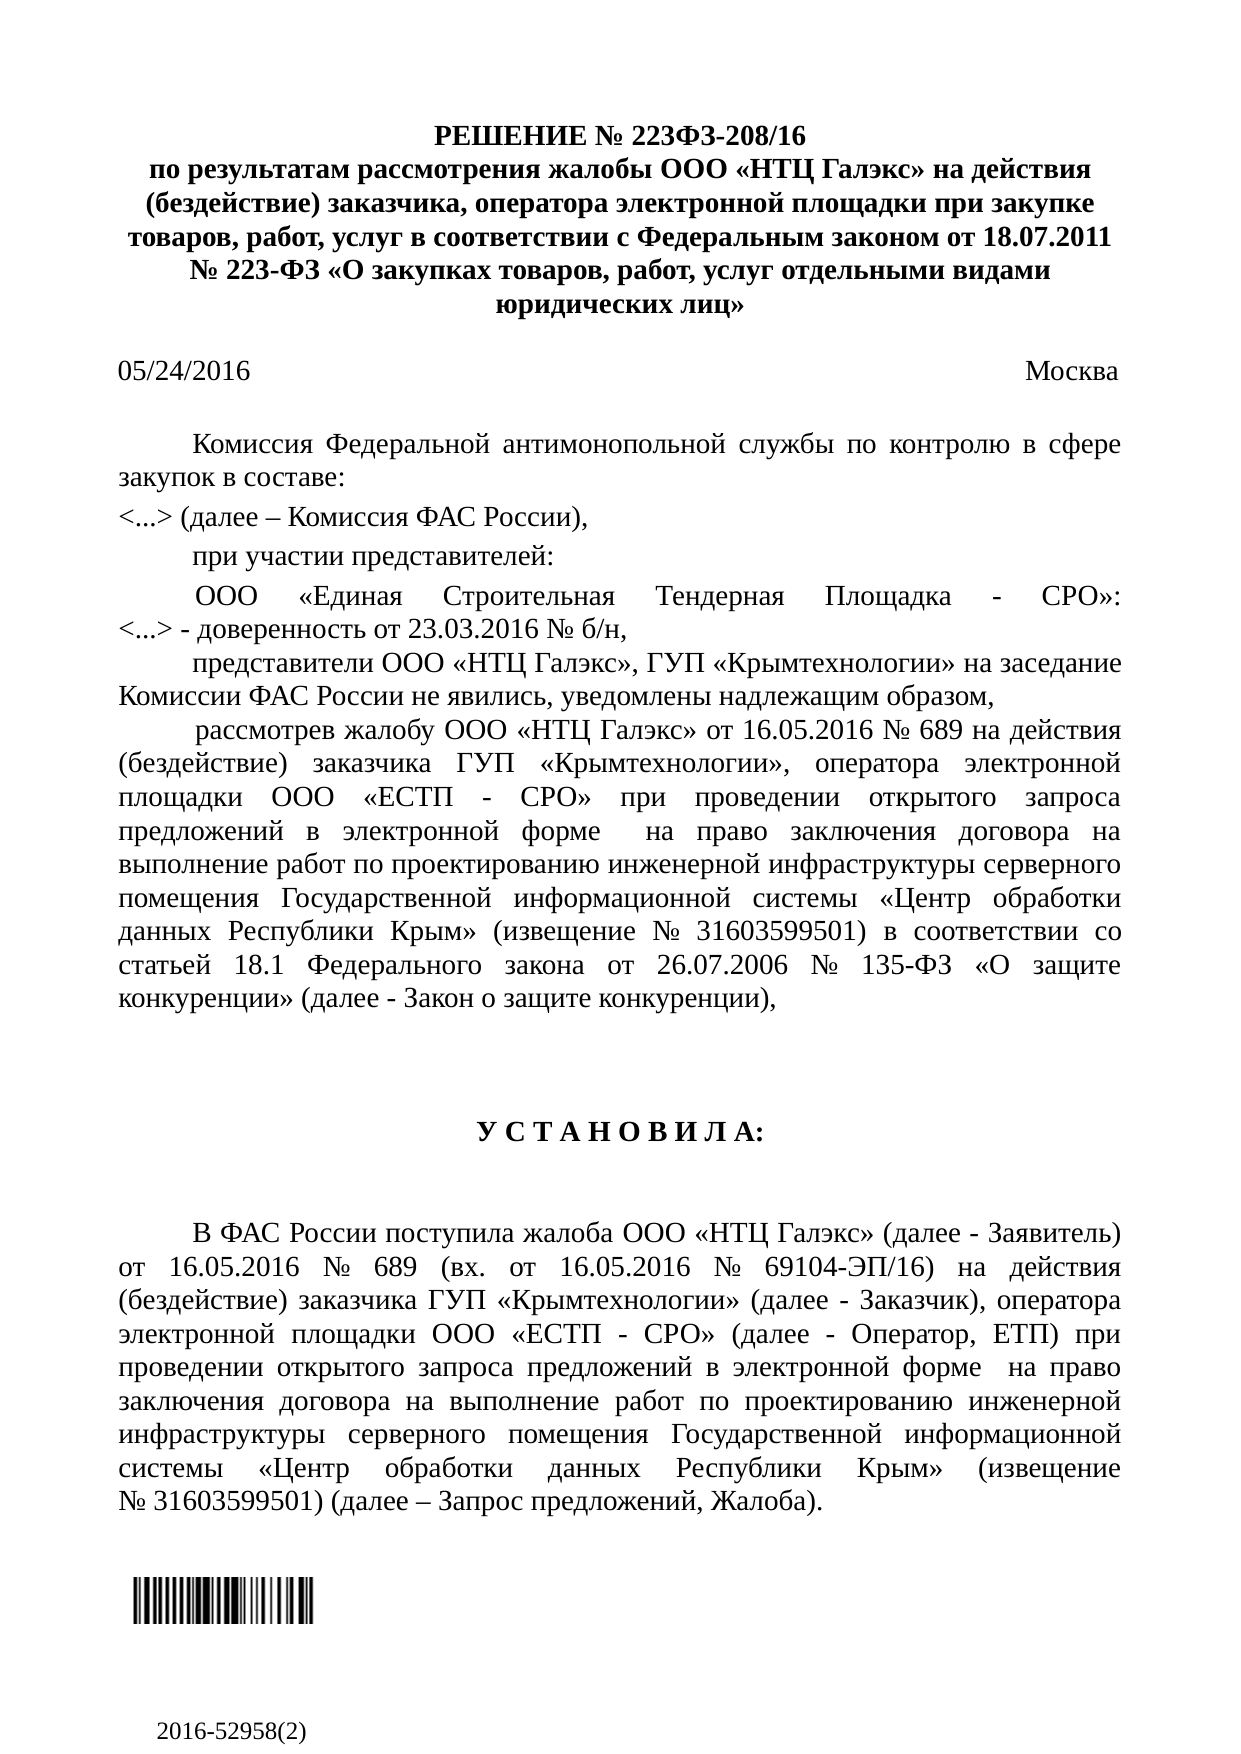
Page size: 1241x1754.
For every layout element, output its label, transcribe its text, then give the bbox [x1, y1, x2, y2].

text В ФАС России поступила жалоба ООО «НТЦ Галэкс» (далее - Заявитель) от 16.05.2016 № 689 (вх. от 16.05.2016 № 69104-ЭП/16) на действия (бездействие) заказчика ГУП «Крымтехнологии» (далее - Заказчик), оператора электронной площадки ООО «ЕСТП - СРО» (далее - Оператор, ЕТП) при проведении открытого запроса предложений в электронной форме на право заключения договора на выполнение работ по проектированию инженерной инфраструктуры серверного помещения Государственной информационной системы «Центр обработки данных Республики Крым» (извещение № 31603599501) (далее – Запрос предложений, Жалоба). [118, 1215, 1122, 1517]
picture [118, 1577, 331, 1624]
text У С Т А Н О В И Л А: [118, 1114, 1122, 1148]
text представители ООО «НТЦ Галэкс», ГУП «Крымтехнологии» на заседание Комиссии ФАС России не явились, уведомлены надлежащим образом, [118, 645, 1122, 712]
text ООО «Единая Строительная Тендерная Площадка - СРО»: <...> - доверенность от 23.03.2016 № б/н, [118, 578, 1122, 645]
table_header 24.05.2016 [117, 353, 604, 386]
text РЕШЕНИЕ № 223ФЗ-208/16 [118, 118, 1122, 152]
text Комиссия Федеральной антимонопольной службы по контролю в сфере закупок в составе: [118, 426, 1122, 493]
table_header Москва [604, 353, 1118, 386]
text рассмотрев жалобу ООО «НТЦ Галэкс» от 16.05.2016 № 689 на действия (бездействие) заказчика ГУП «Крымтехнологии», оператора электронной площадки ООО «ЕСТП - СРО» при проведении открытого запроса предложений в электронной форме на право заключения договора на выполнение работ по проектированию инженерной инфраструктуры серверного помещения Государственной информационной системы «Центр обработки данных Республики Крым» (извещение № 31603599501) в соответствии со статьей 18.1 Федерального закона от 26.07.2006 № 135-ФЗ «О защите конкуренции» (далее - Закон о защите конкуренции), [118, 712, 1122, 1014]
text по результатам рассмотрения жалобы ООО «НТЦ Галэкс» на действия (бездействие) заказчика, оператора электронной площадки при закупке товаров, работ, услуг в соответствии с Федеральным законом от 18.07.2011 № 223-ФЗ «О закупках товаров, работ, услуг отдельными видами юридических лиц» [118, 152, 1122, 319]
text при участии представителей: [118, 538, 1122, 572]
text <...> (далее – Комиссия ФАС России), [118, 499, 1122, 532]
